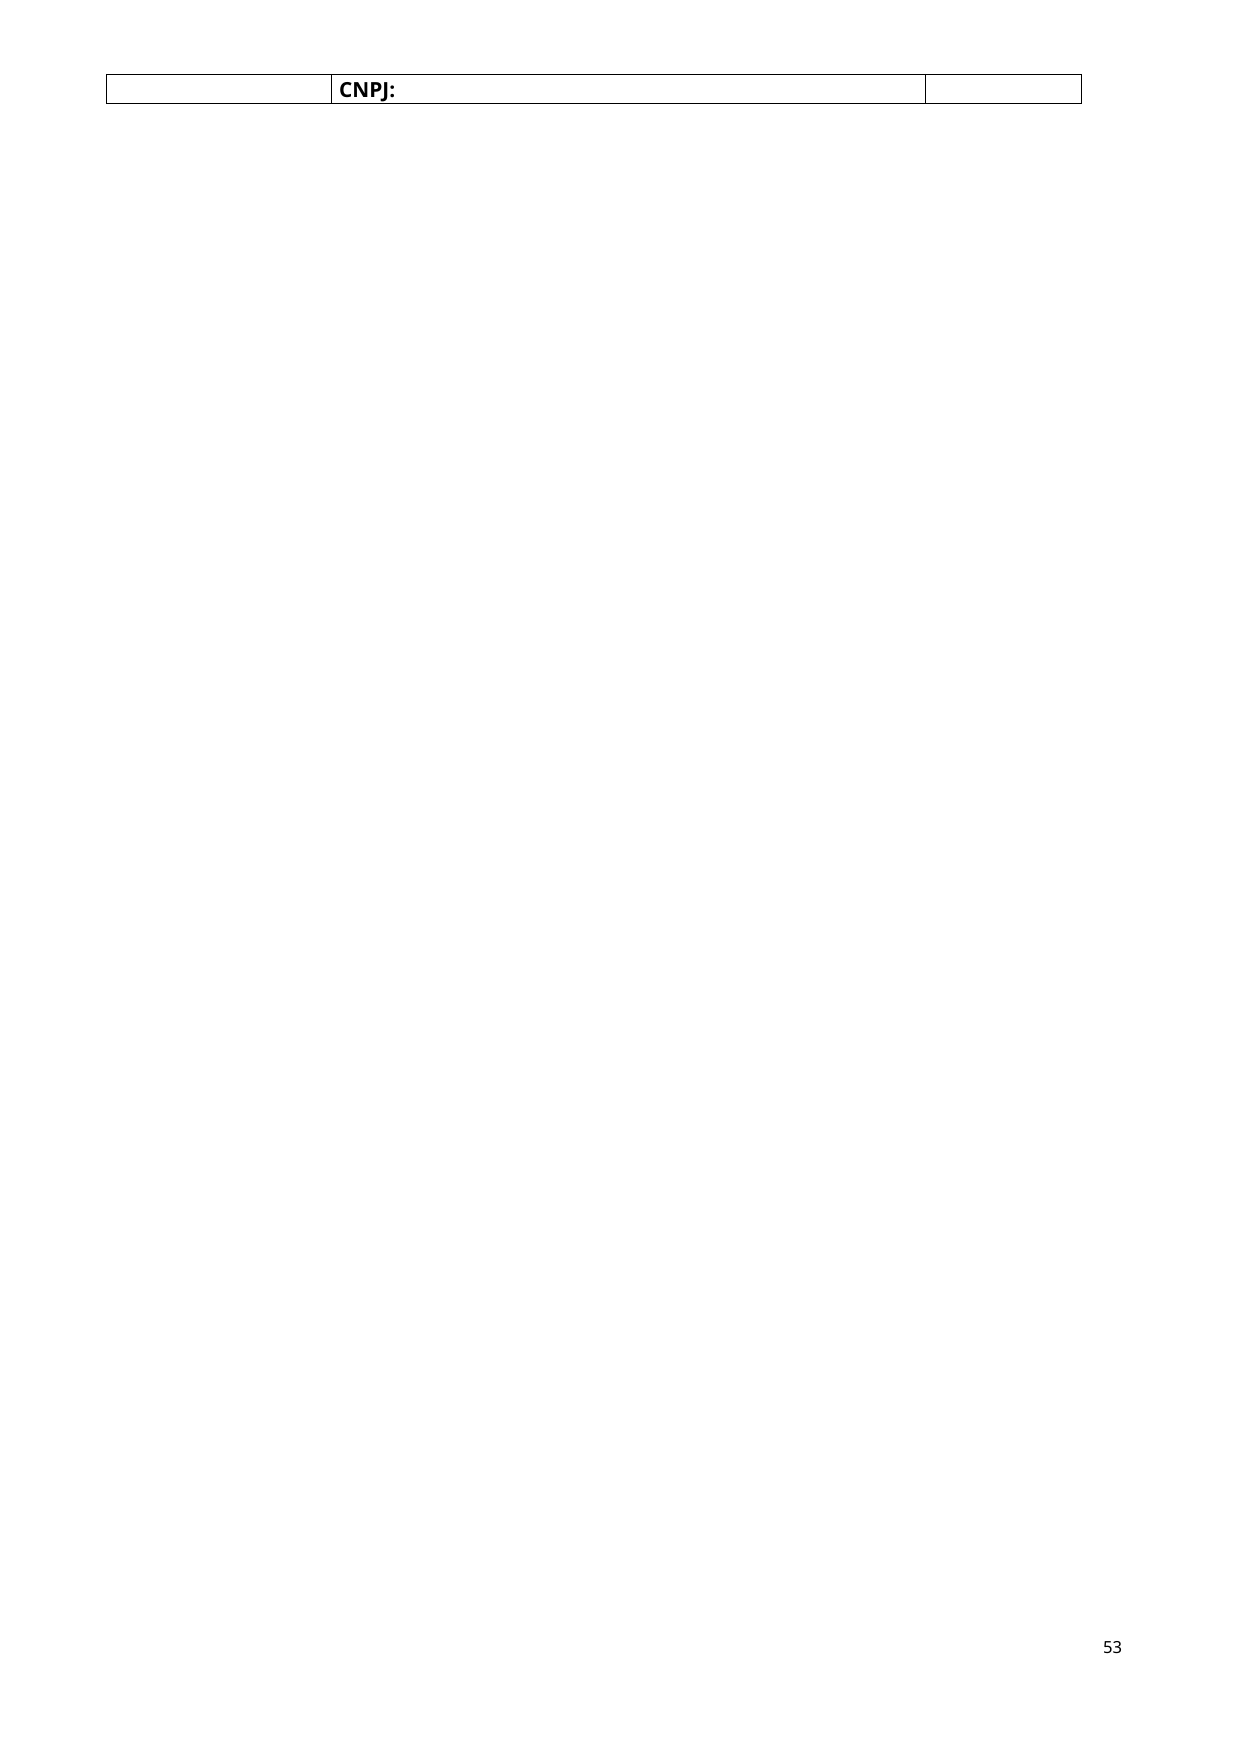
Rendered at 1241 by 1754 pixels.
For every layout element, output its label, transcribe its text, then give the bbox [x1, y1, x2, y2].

table_cell CNPJ: [332, 75, 925, 103]
table_cell [926, 75, 1081, 103]
table_cell [107, 75, 331, 103]
